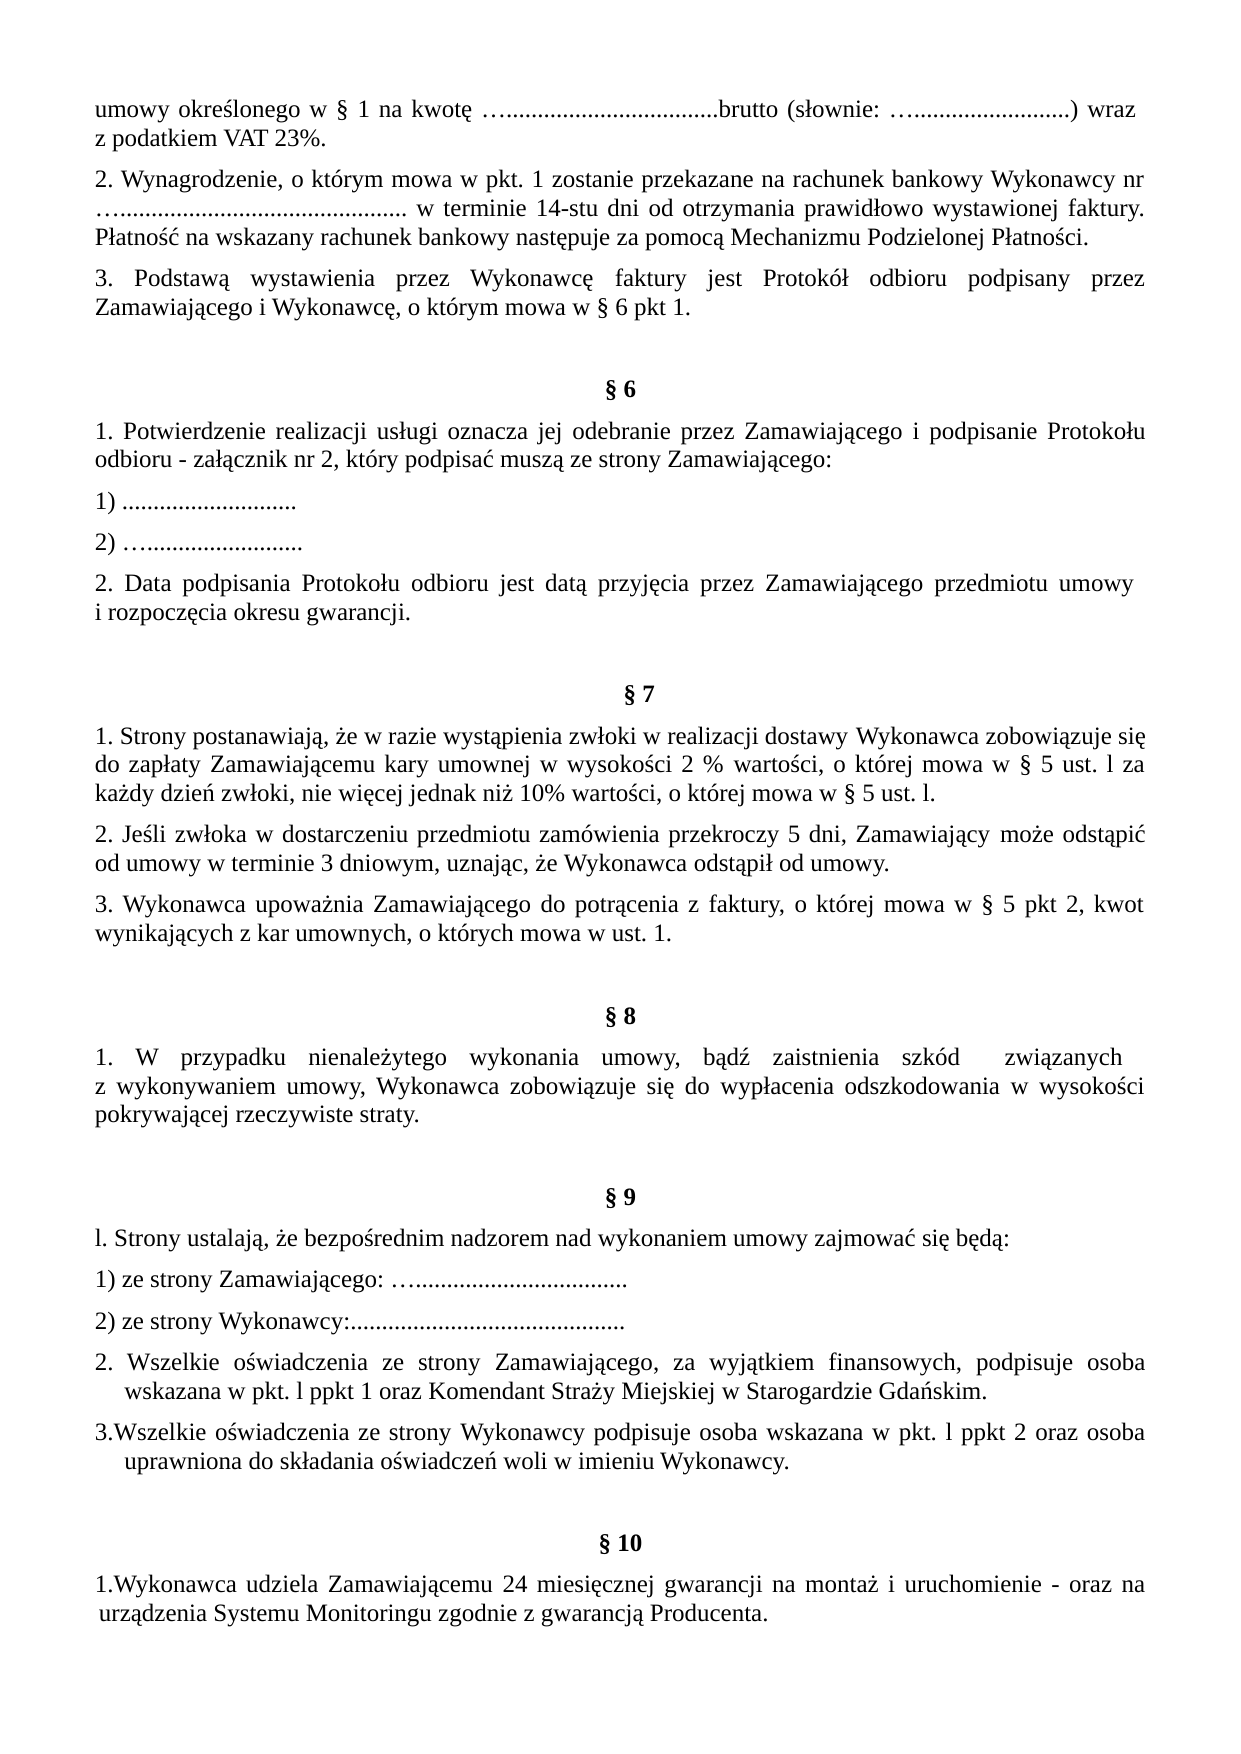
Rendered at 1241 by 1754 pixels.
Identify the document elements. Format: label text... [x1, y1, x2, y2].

text 2. Jeśli zwłoka w dostarczeniu przedmiotu zamówienia przekroczy 5 dni, Zamawiający może odstąpić od umowy w terminie 3 dniowym, uznając, że Wykonawca odstąpił od umowy. [94, 819, 1146, 877]
text 1. Potwierdzenie realizacji usługi oznacza jej odebranie przez Zamawiającego i podpisanie Protokołu odbioru - załącznik nr 2, który podpisać muszą ze strony Zamawiającego: [94, 416, 1146, 473]
text umowy określonego w § 1 na kwotę …..................................brutto (słownie: ….........................) wraz z podatkiem VAT 23%. [94, 94, 1146, 152]
text l. Strony ustalają, że bezpośrednim nadzorem nad wykonaniem umowy zajmować się będą: [94, 1223, 1146, 1252]
text 2. Wynagrodzenie, o którym mowa w pkt. 1 zostanie przekazane na rachunek bankowy Wykonawcy nr ….............................................. w terminie 14-stu dni od otrzymania prawidłowo wystawionej faktury. Płatność na wskazany rachunek bankowy następuje za pomocą Mechanizmu Podzielonej Płatności. [94, 164, 1146, 251]
text 3.Wszelkie oświadczenia ze strony Wykonawcy podpisuje osoba wskazana w pkt. l ppkt 2 oraz osoba uprawniona do składania oświadczeń woli w imieniu Wykonawcy. [94, 1417, 1146, 1474]
text § 8 [94, 1001, 1146, 1029]
text 2. Data podpisania Protokołu odbioru jest datą przyjęcia przez Zamawiającego przedmiotu umowy i rozpoczęcia okresu gwarancji. [94, 568, 1146, 626]
text 1. W przypadku nienależytego wykonania umowy, bądź zaistnienia szkód związanych z wykonywaniem umowy, Wykonawca zobowiązuje się do wypłacenia odszkodowania w wysokości pokrywającej rzeczywiste straty. [94, 1042, 1146, 1128]
text 2. Wszelkie oświadczenia ze strony Zamawiającego, za wyjątkiem finansowych, podpisuje osoba wskazana w pkt. l ppkt 1 oraz Komendant Straży Miejskiej w Starogardzie Gdańskim. [94, 1347, 1146, 1404]
text § 6 [94, 374, 1146, 403]
text 3. Wykonawca upoważnia Zamawiającego do potrącenia z faktury, o której mowa w § 5 pkt 2, kwot wynikających z kar umownych, o których mowa w ust. 1. [94, 889, 1146, 947]
text 2) …......................... [94, 527, 1146, 556]
text 3. Podstawą wystawienia przez Wykonawcę faktury jest Protokół odbioru podpisany przez Zamawiającego i Wykonawcę, o którym mowa w § 6 pkt 1. [94, 263, 1146, 321]
text § 7 [132, 679, 1146, 708]
text 1) ze strony Zamawiającego: ….................................. [94, 1264, 1146, 1293]
text 1. Strony postanawiają, że w razie wystąpienia zwłoki w realizacji dostawy Wykonawca zobowiązuje się do zapłaty Zamawiającemu kary umownej w wysokości 2 % wartości, o której mowa w § 5 ust. l za każdy dzień zwłoki, nie więcej jednak niż 10% wartości, o której mowa w § 5 ust. l. [94, 721, 1146, 807]
text § 10 [94, 1528, 1146, 1557]
text § 9 [94, 1182, 1146, 1211]
text 1) ............................ [94, 486, 1146, 514]
text 1.Wykonawca udziela Zamawiającemu 24 miesięcznej gwarancji na montaż i uruchomienie - oraz na urządzenia Systemu Monitoringu zgodnie z gwarancją Producenta. [94, 1569, 1146, 1627]
text 2) ze strony Wykonawcy:............................................ [94, 1306, 1146, 1334]
